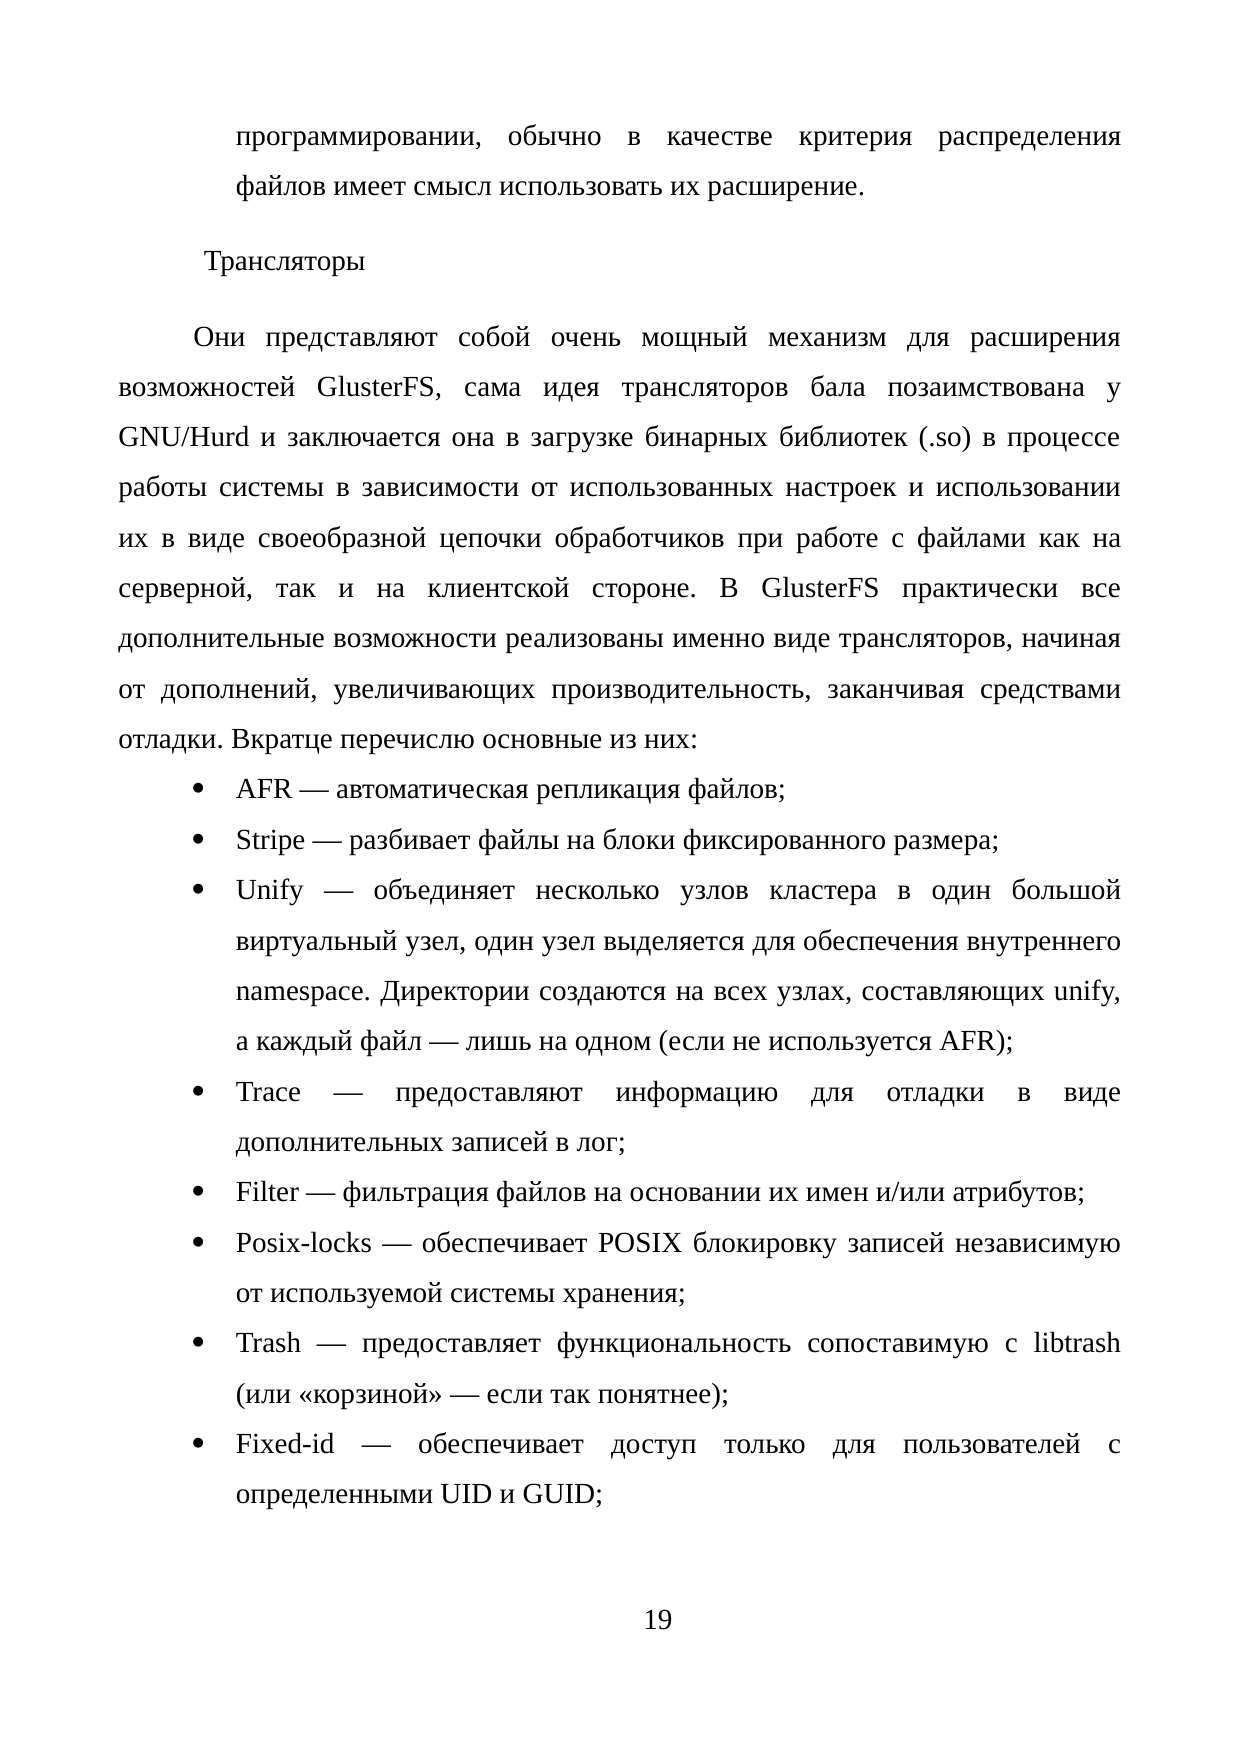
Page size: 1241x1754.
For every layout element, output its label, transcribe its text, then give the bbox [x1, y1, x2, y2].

list Unify — объединяет несколько узлов кластера в один большой виртуальный узел, один узел выделяется для обеспечения внутреннего namespace. Директории создаются на всех узлах, составляющих unify, а каждый файл — лишь на одном (если не используется AFR); [193, 872, 1122, 1057]
list Trash — предоставляет функциональность сопоставимую с libtrash (или «корзиной» — если так понятнее); [193, 1326, 1122, 1409]
text Они представляют собой очень мощный механизм для расширения возможностей GlusterFS, сама идея трансляторов бала позаимствована у GNU/Hurd и заключается она в загрузке бинарных библиотек (.so) в процессе работы системы в зависимости от использованных настроек и использовании их в виде своеобразной цепочки обработчиков при работе с файлами как на серверной, так и на клиентской стороне. В GlusterFS практически все дополнительные возможности реализованы именно виде трансляторов, начиная от дополнений, увеличивающих производительность, заканчивая средствами отладки. Вкратце перечислю основные из них: [118, 319, 1122, 755]
list Filter — фильтрация файлов на основании их имен и/или атрибутов; [193, 1174, 1122, 1208]
list Trace — предоставляют информацию для отладки в виде дополнительных записей в лог; [193, 1074, 1122, 1158]
list Stripe — разбивает файлы на блоки фиксированного размера; [193, 822, 1122, 856]
list AFR — автоматическая репликация файлов; [193, 771, 1122, 805]
subtitle Трансляторы [189, 243, 1122, 277]
list Fixed-id — обеспечивает доступ только для пользователей с определенными UID и GUID; [193, 1426, 1122, 1510]
list Posix-locks — обеспечивает POSIX блокировку записей независимую от используемой системы хранения; [193, 1225, 1122, 1309]
list программировании, обычно в качестве критерия распределения файлов имеет смысл использовать их расширение. [193, 118, 1122, 202]
